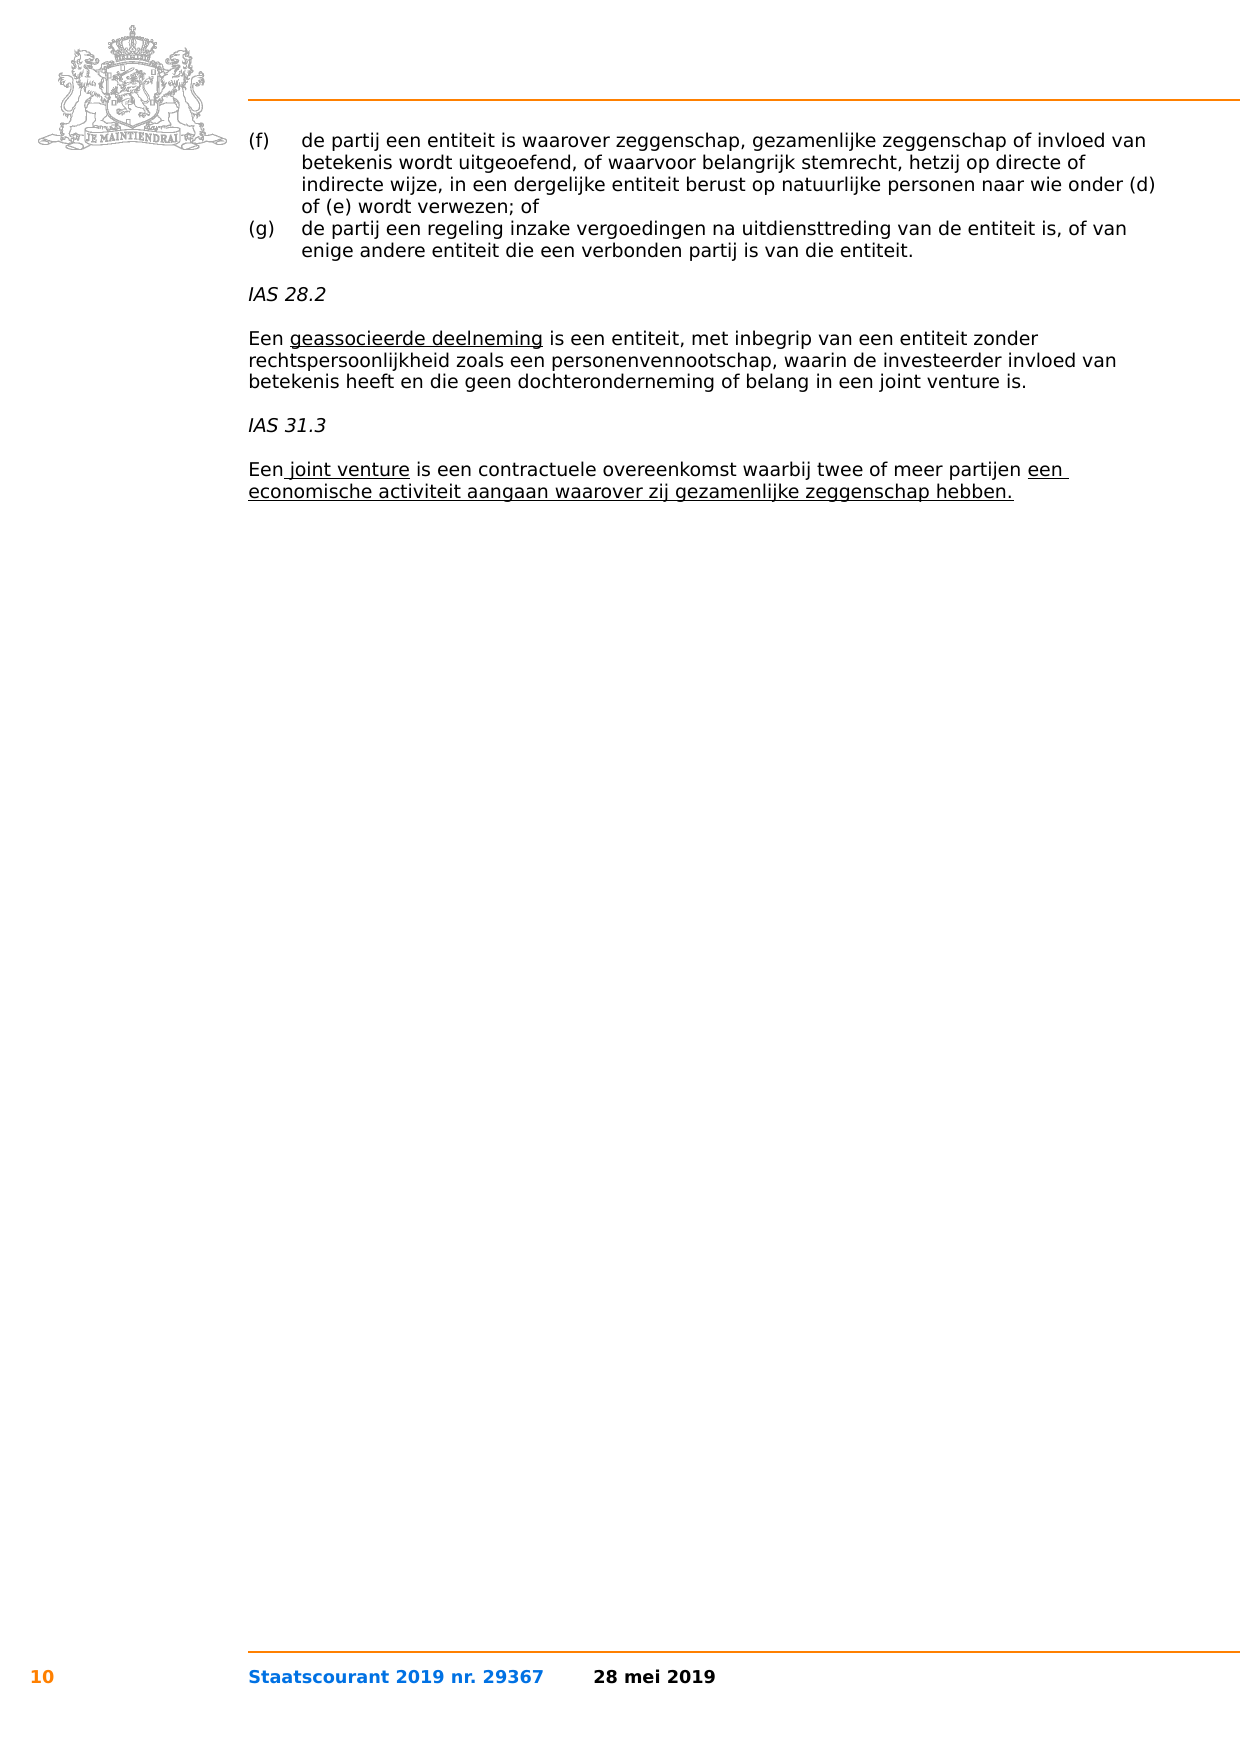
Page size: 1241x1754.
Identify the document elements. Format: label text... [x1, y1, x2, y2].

text (g) de partij een regeling inzake vergoedingen na uitdiensttreding van de entiteit is, of van enige andere entiteit die een verbonden partij is van die entiteit. [248, 218, 1163, 262]
picture [38, 25, 227, 150]
text Een geassocieerde deelneming is een entiteit, met inbegrip van een entiteit zonder rechtspersoonlijkheid zoals een personenvennootschap, waarin de investeerder invloed van betekenis heeft en die geen dochteronderneming of belang in een joint venture is. [248, 327, 1163, 393]
text (f) de partij een entiteit is waarover zeggenschap, gezamenlijke zeggenschap of invloed van betekenis wordt uitgeoefend, of waarvoor belangrijk stemrecht, hetzij op directe of indirecte wijze, in een dergelijke entiteit berust op natuurlijke personen naar wie onder (d) of (e) wordt verwezen; of [248, 130, 1163, 218]
text Een joint venture is een contractuele overeenkomst waarbij twee of meer partijen een economische activiteit aangaan waarover zij gezamenlijke zeggenschap hebben. [248, 459, 1163, 503]
subtitle IAS 31.3 [248, 415, 1163, 437]
subtitle IAS 28.2 [248, 284, 1163, 306]
